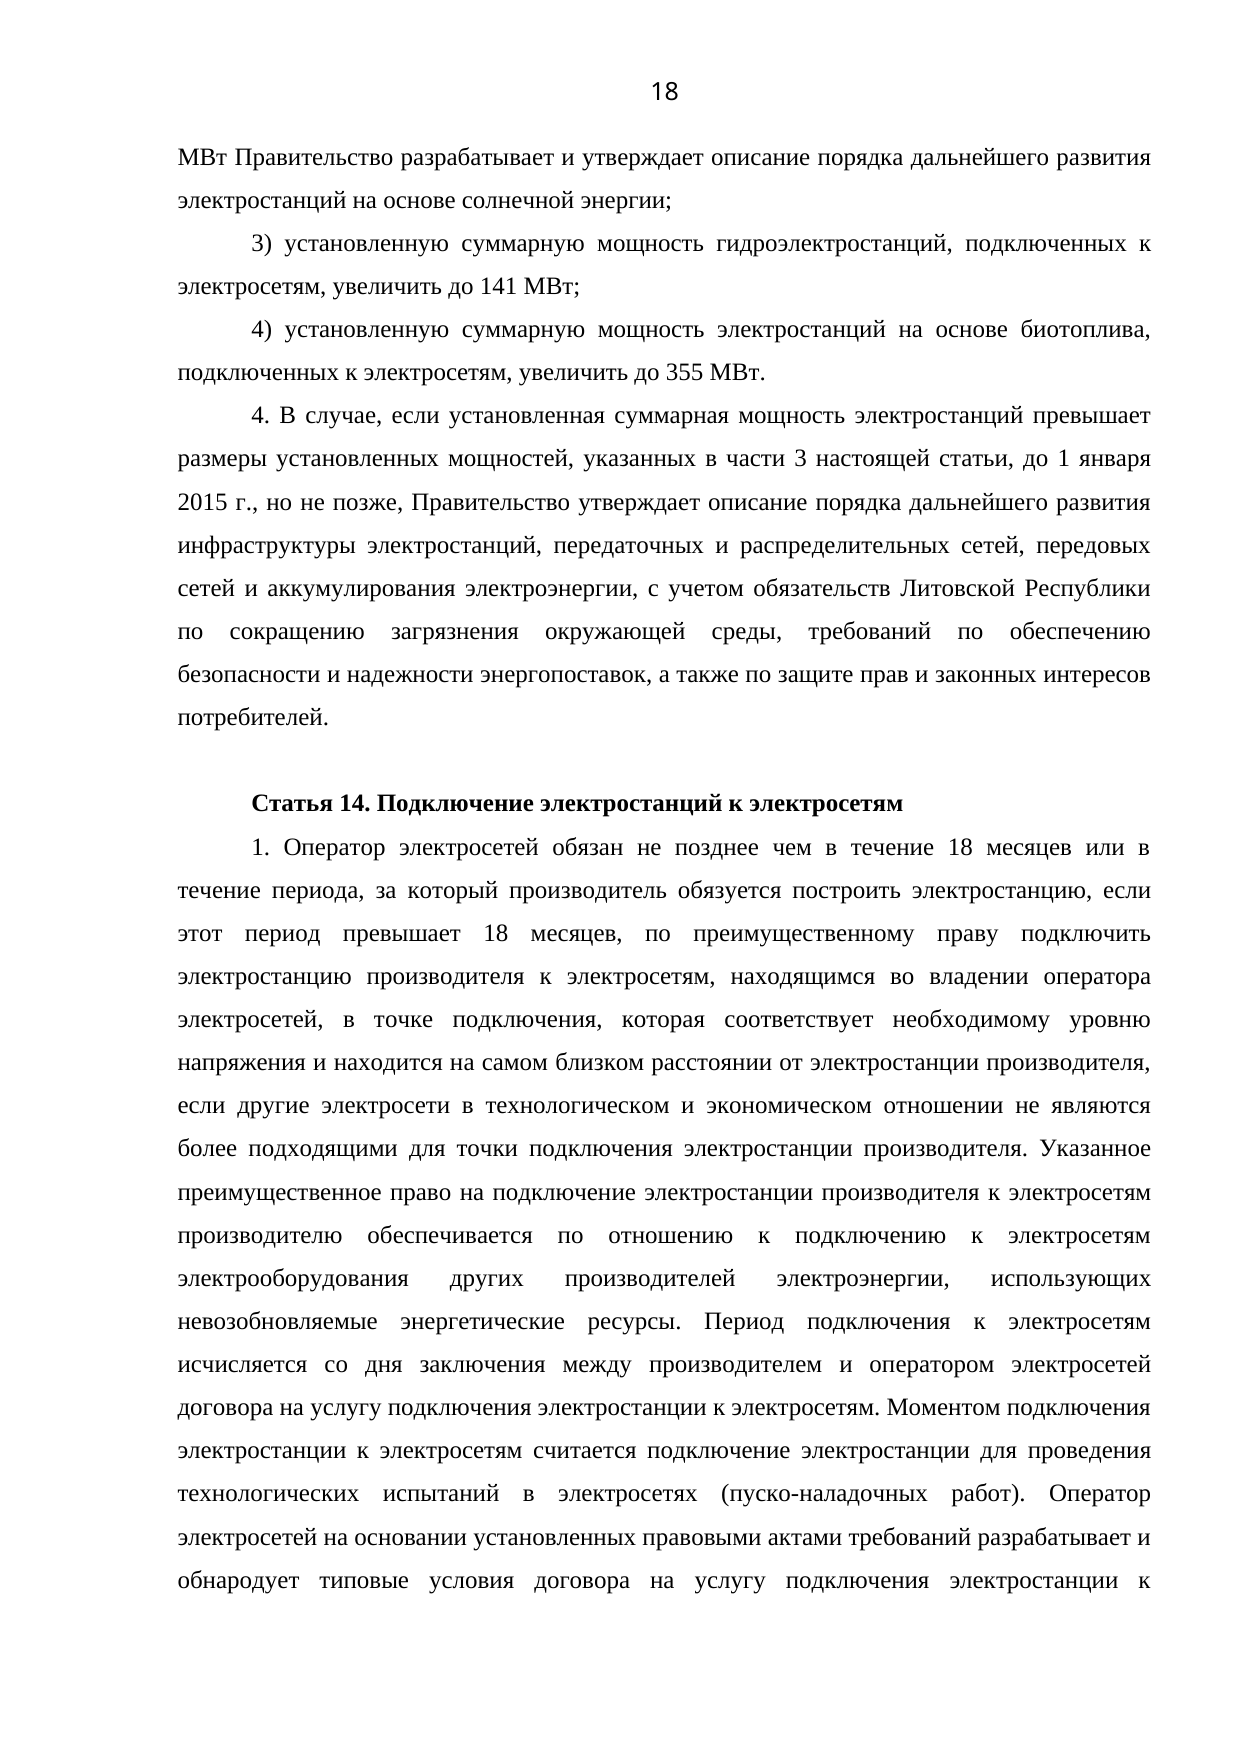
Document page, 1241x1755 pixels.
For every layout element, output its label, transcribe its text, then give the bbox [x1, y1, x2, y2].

text 1. Оператор электросетей обязан не позднее чем в течение 18 месяцев или в течение периода, за который производитель обязуется построить электростанцию, если этот период превышает 18 месяцев, по преимущественному праву подключить электростанцию производителя к электросетям, находящимся во владении оператора электросетей, в точке подключения, которая соответствует необходимому уровню напряжения и находится на самом близком расстоянии от электростанции производителя, если другие электросети в технологическом и экономическом отношении не являются более подходящими для точки подключения электростанции производителя. Указанное преимущественное право на подключение электростанции производителя к электросетям производителю обеспечивается по отношению к подключению к электросетям электрооборудования других производителей электроэнергии, использующих невозобновляемые энергетические ресурсы. Период подключения к электросетям исчисляется со дня заключения между производителем и оператором электросетей договора на услугу подключения электростанции к электросетям. Моментом подключения электростанции к электросетям считается подключение электростанции для проведения технологических испытаний в электросетях (пуско-наладочных работ). Оператор электросетей на основании установленных правовыми актами требований разрабатывает и обнародует типовые условия договора на услугу подключения электростанции к [177, 832, 1152, 1593]
text 4. В случае, если установленная суммарная мощность электростанций превышает размеры установленных мощностей, указанных в части 3 настоящей статьи, до 1 января 2015 г., но не позже, Правительство утверждает описание порядка дальнейшего развития инфраструктуры электростанций, передаточных и распределительных сетей, передовых сетей и аккумулирования электроэнергии, с учетом обязательств Литовской Республики по сокращению загрязнения окружающей среды, требований по обеспечению безопасности и надежности энергопоставок, а также по защите прав и законных интересов потребителей. [177, 400, 1152, 731]
text 4) установленную суммарную мощность электростанций на основе биотоплива, подключенных к электросетям, увеличить до 355 МВт. [177, 314, 1152, 386]
text 3) установленную суммарную мощность гидроэлектростанций, подключенных к электросетям, увеличить до 141 МВт; [177, 228, 1152, 300]
text МВт Правительство разрабатывает и утверждает описание порядка дальнейшего развития электростанций на основе солнечной энергии; [177, 142, 1152, 213]
text Статья 14. Подключение электростанций к электросетям [177, 788, 1152, 817]
